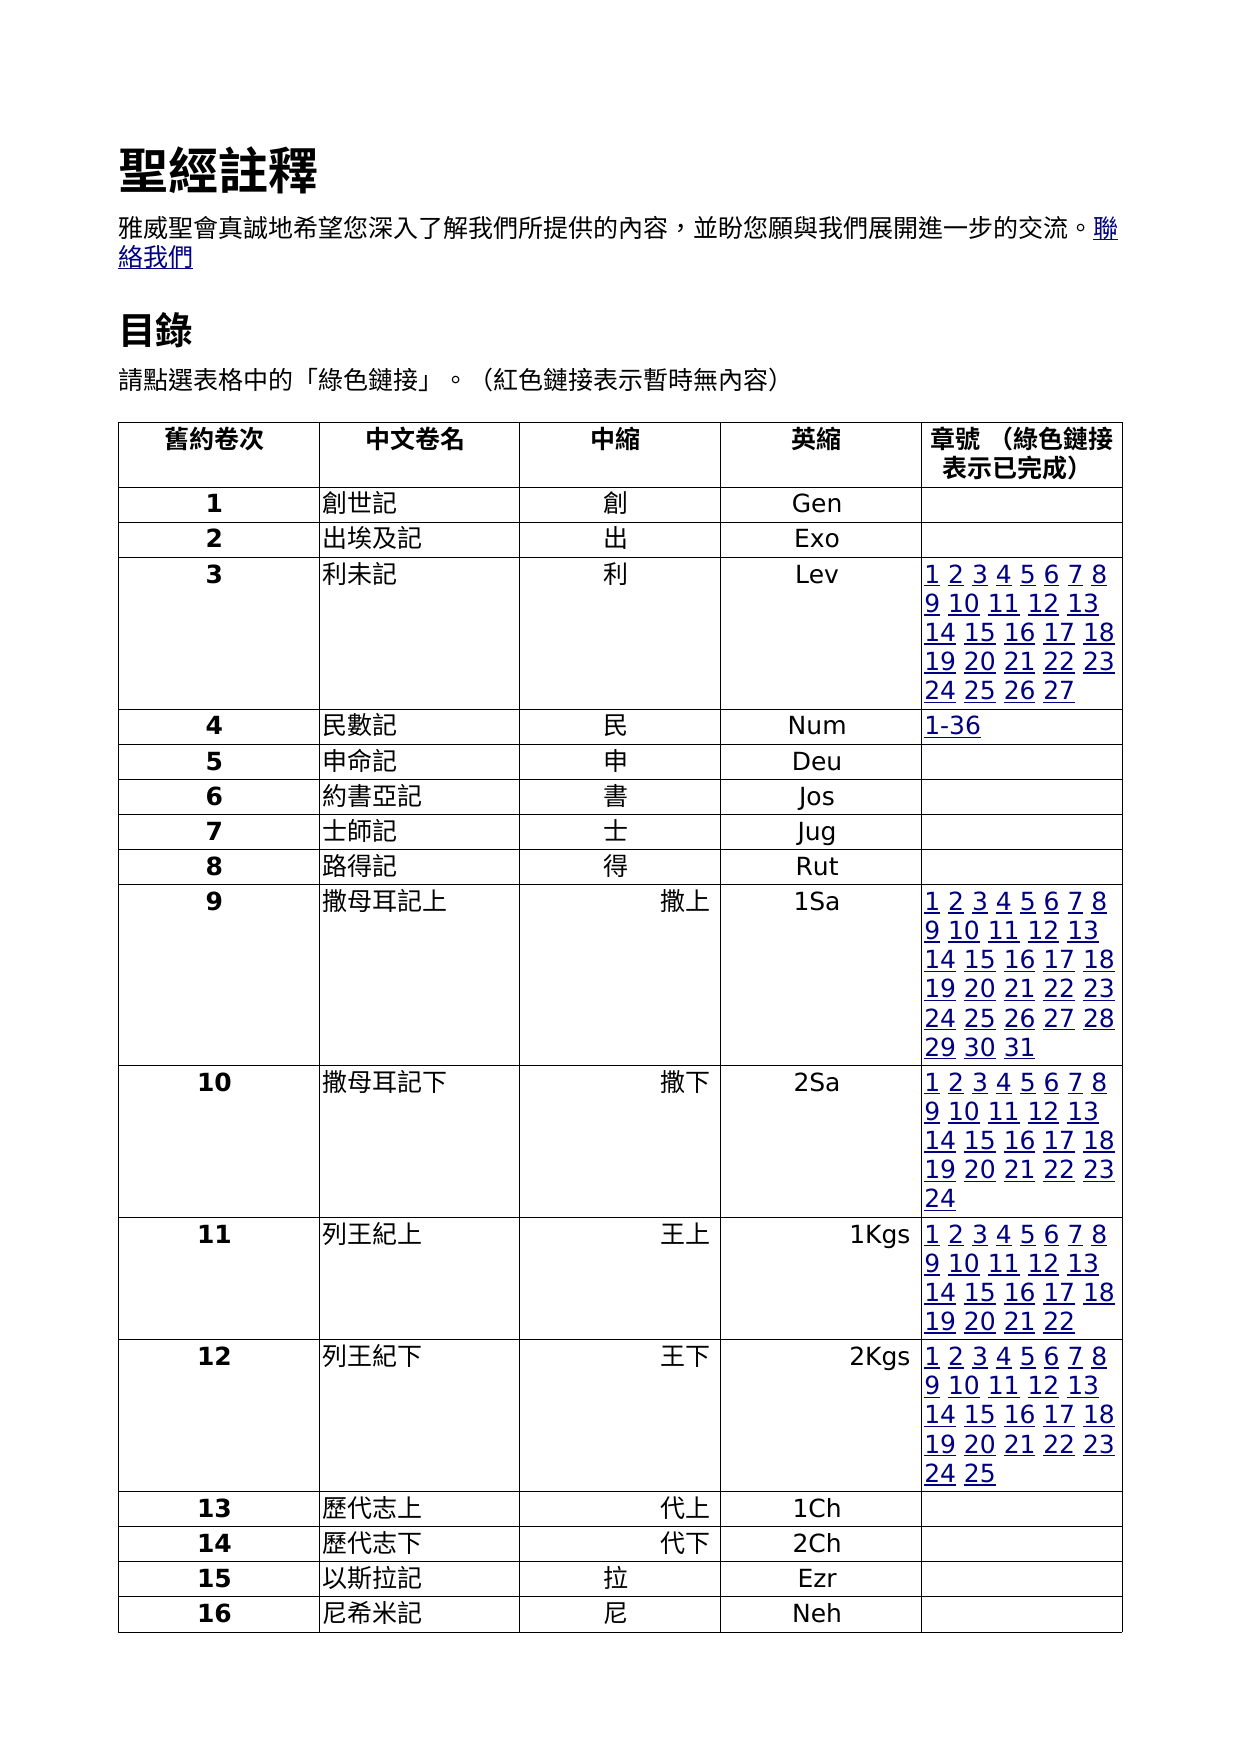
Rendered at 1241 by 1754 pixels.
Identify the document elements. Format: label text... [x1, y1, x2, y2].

table_cell [922, 1562, 1122, 1596]
table_cell 3 [119, 558, 319, 708]
table_header 中縮 [520, 423, 720, 487]
table_cell Jug [721, 815, 921, 849]
table_cell 代上 [520, 1492, 720, 1526]
table_cell 書 [520, 780, 720, 814]
table_cell Ezr [721, 1562, 921, 1596]
table_cell [922, 1492, 1122, 1526]
table_header 英縮 [721, 423, 921, 487]
table_cell 4 [119, 710, 319, 744]
table_cell 2Ch [721, 1527, 921, 1561]
table_cell 1Sa [721, 885, 921, 1065]
table_header 中文卷名 [320, 423, 519, 487]
table_cell 士師記 [320, 815, 519, 849]
table_cell 民數記 [320, 710, 519, 744]
table_cell Lev [721, 558, 921, 708]
table_cell [922, 850, 1122, 884]
table_cell 以斯拉記 [320, 1562, 519, 1596]
table_cell 撒母耳記上 [320, 885, 519, 1065]
table_cell 創世記 [320, 488, 519, 522]
table_cell 約書亞記 [320, 780, 519, 814]
table_cell 拉 [520, 1562, 720, 1596]
table_cell 出埃及記 [320, 523, 519, 557]
table_cell 列王紀下 [320, 1340, 519, 1491]
table_cell 1 2 3 4 5 6 7 8 9 10 11 12 13 14 15 16 17 18 19 20 21 22 23 24 25 [922, 1340, 1122, 1491]
table_cell [922, 1527, 1122, 1561]
table_cell 1 2 3 4 5 6 7 8 9 10 11 12 13 14 15 16 17 18 19 20 21 22 23 24 [922, 1066, 1122, 1217]
table_cell Gen [721, 488, 921, 522]
table_cell 撒下 [520, 1066, 720, 1217]
table_cell 利 [520, 558, 720, 708]
table_cell Jos [721, 780, 921, 814]
table_cell 10 [119, 1066, 319, 1217]
table_cell 12 [119, 1340, 319, 1491]
table_cell 列王紀上 [320, 1218, 519, 1339]
table_cell 1 2 3 4 5 6 7 8 9 10 11 12 13 14 15 16 17 18 19 20 21 22 23 24 25 26 27 [922, 558, 1122, 708]
table_cell 1 2 3 4 5 6 7 8 9 10 11 12 13 14 15 16 17 18 19 20 21 22 [922, 1218, 1122, 1339]
table_cell 6 [119, 780, 319, 814]
table_cell 11 [119, 1218, 319, 1339]
table_cell 15 [119, 1562, 319, 1596]
table_cell 1Kgs [721, 1218, 921, 1339]
table_cell 歷代志上 [320, 1492, 519, 1526]
table_cell 王下 [520, 1340, 720, 1491]
table_cell [922, 815, 1122, 849]
subtitle 聖經註釋 [118, 143, 1122, 201]
table_cell 1 [119, 488, 319, 522]
table_cell 創 [520, 488, 720, 522]
text 請點選表格中的「綠色鏈接」。（紅色鏈接表示暫時無內容） [118, 366, 1122, 395]
table_cell 尼希米記 [320, 1597, 519, 1632]
table_cell Exo [721, 523, 921, 557]
table_cell Rut [721, 850, 921, 884]
table_cell 1-36 [922, 710, 1122, 744]
table_cell 撒上 [520, 885, 720, 1065]
table_cell 申命記 [320, 745, 519, 779]
table_cell [922, 488, 1122, 522]
table_cell 士 [520, 815, 720, 849]
text 雅威聖會真誠地希望您深入了解我們所提供的內容，並盼您願與我們展開進一步的交流。聯絡我們 [118, 214, 1122, 272]
table_cell 利未記 [320, 558, 519, 708]
table_cell 出 [520, 523, 720, 557]
table_cell 5 [119, 745, 319, 779]
table_cell 13 [119, 1492, 319, 1526]
table_header 舊約卷次 [119, 423, 319, 487]
table_cell 16 [119, 1597, 319, 1632]
table_cell 7 [119, 815, 319, 849]
table_header 章號 （綠色鏈接表示已完成） [922, 423, 1122, 487]
table_cell 8 [119, 850, 319, 884]
table_cell 2Sa [721, 1066, 921, 1217]
table_cell 2 [119, 523, 319, 557]
table_cell 得 [520, 850, 720, 884]
table_cell 民 [520, 710, 720, 744]
table_cell 王上 [520, 1218, 720, 1339]
table_cell [922, 745, 1122, 779]
table_cell [922, 780, 1122, 814]
table_cell Num [721, 710, 921, 744]
table_cell 歷代志下 [320, 1527, 519, 1561]
table_cell 1Ch [721, 1492, 921, 1526]
table_cell 9 [119, 885, 319, 1065]
table_cell 2Kgs [721, 1340, 921, 1491]
table_cell 14 [119, 1527, 319, 1561]
table_cell Deu [721, 745, 921, 779]
table_cell 尼 [520, 1597, 720, 1632]
table_cell Neh [721, 1597, 921, 1632]
table_cell 代下 [520, 1527, 720, 1561]
table_cell [922, 1597, 1122, 1632]
table_cell 申 [520, 745, 720, 779]
subtitle 目錄 [118, 310, 1122, 353]
table_cell [922, 523, 1122, 557]
table_cell 1 2 3 4 5 6 7 8 9 10 11 12 13 14 15 16 17 18 19 20 21 22 23 24 25 26 27 28 29 30 31 [922, 885, 1122, 1065]
table_cell 撒母耳記下 [320, 1066, 519, 1217]
table_cell 路得記 [320, 850, 519, 884]
